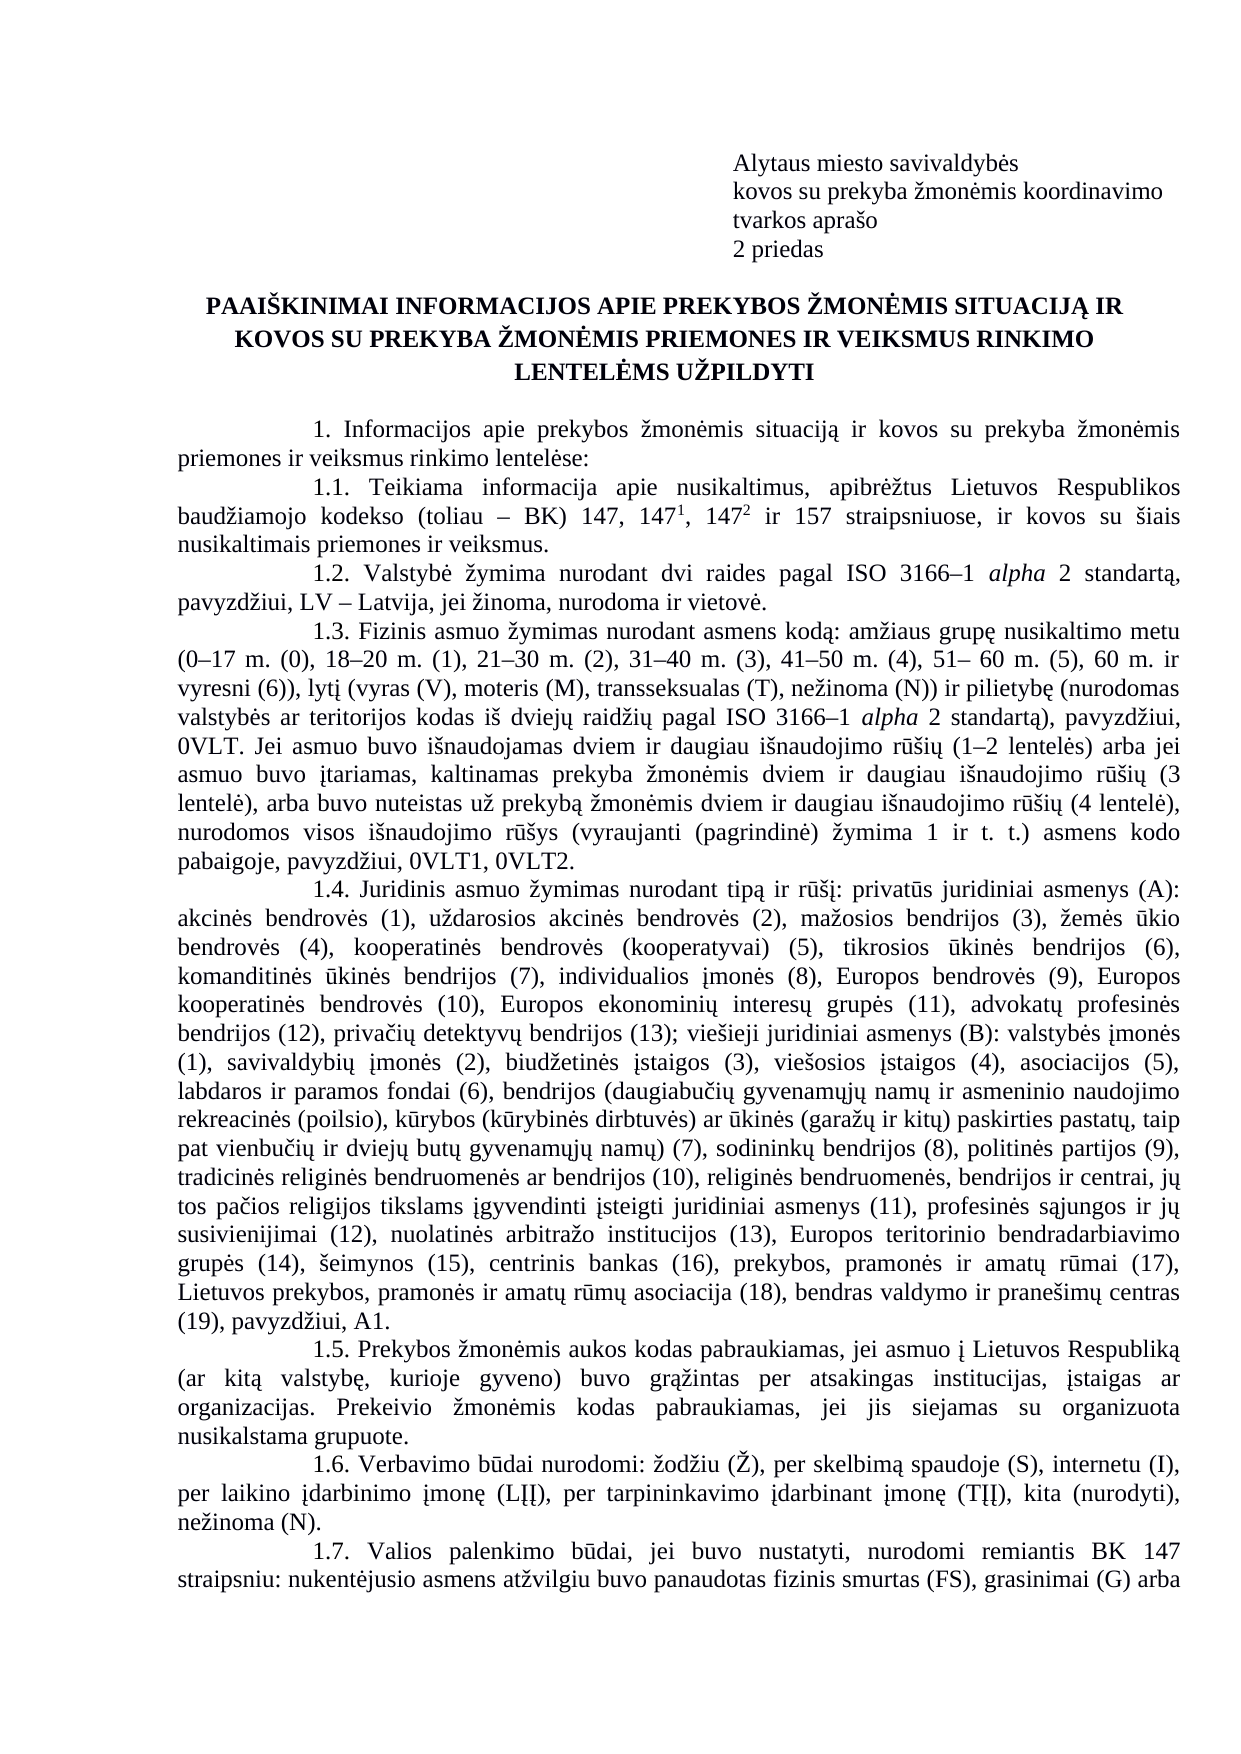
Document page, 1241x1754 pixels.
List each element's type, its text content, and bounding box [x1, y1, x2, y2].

text 1.5. Prekybos žmonėmis aukos kodas pabraukiamas, jei asmuo į Lietuvos Respubliką (ar kitą valstybę, kurioje gyveno) buvo grąžintas per atsakingas institucijas, įstaigas ar organizacijas. Prekeivio žmonėmis kodas pabraukiamas, jei jis siejamas su organizuota nusikalstama grupuote. [177, 1334, 1181, 1449]
text 1.6. Verbavimo būdai nurodomi: žodžiu (Ž), per skelbimą spaudoje (S), internetu (I), per laikino įdarbinimo įmonę (LĮĮ), per tarpininkavimo įdarbinant įmonę (TĮĮ), kita (nurodyti), nežinoma (N). [177, 1449, 1181, 1536]
text 1.1. Teikiama informacija apie nusikaltimus, apibrėžtus Lietuvos Respublikos baudžiamojo kodekso (toliau – BK) 147, 1471, 1472 ir 157 straipsniuose, ir kovos su šiais nusikaltimais priemones ir veiksmus. [177, 472, 1181, 558]
text kovos su prekyba žmonėmis koordinavimo [177, 176, 1181, 205]
text Alytaus miesto savivaldybės [177, 148, 1181, 176]
text 1.4. Juridinis asmuo žymimas nurodant tipą ir rūšį: privatūs juridiniai asmenys (A): akcinės bendrovės (1), uždarosios akcinės bendrovės (2), mažosios bendrijos (3), žemės ūkio bendrovės (4), kooperatinės bendrovės (kooperatyvai) (5), tikrosios ūkinės bendrijos (6), komanditinės ūkinės bendrijos (7), individualios įmonės (8), Europos bendrovės (9), Europos kooperatinės bendrovės (10), Europos ekonominių interesų grupės (11), advokatų profesinės bendrijos (12), privačių detektyvų bendrijos (13); viešieji juridiniai asmenys (B): valstybės įmonės (1), savivaldybių įmonės (2), biudžetinės įstaigos (3), viešosios įstaigos (4), asociacijos (5), labdaros ir paramos fondai (6), bendrijos (daugiabučių gyvenamųjų namų ir asmeninio naudojimo rekreacinės (poilsio), kūrybos (kūrybinės dirbtuvės) ar ūkinės (garažų ir kitų) paskirties pastatų, taip pat vienbučių ir dviejų butų gyvenamųjų namų) (7), sodininkų bendrijos (8), politinės partijos (9), tradicinės religinės bendruomenės ar bendrijos (10), religinės bendruomenės, bendrijos ir centrai, jų tos pačios religijos tikslams įgyvendinti įsteigti juridiniai asmenys (11), profesinės sąjungos ir jų susivienijimai (12), nuolatinės arbitražo institucijos (13), Europos teritorinio bendradarbiavimo grupės (14), šeimynos (15), centrinis bankas (16), prekybos, pramonės ir amatų rūmai (17), Lietuvos prekybos, pramonės ir amatų rūmų asociacija (18), bendras valdymo ir pranešimų centras (19), pavyzdžiui, A1. [177, 874, 1181, 1334]
text 1.7. Valios palenkimo būdai, jei buvo nustatyti, nurodomi remiantis BK 147 straipsniu: nukentėjusio asmens atžvilgiu buvo panaudotas fizinis smurtas (FS), grasinimai (G) arba [177, 1536, 1181, 1593]
text 1.2. Valstybė žymima nurodant dvi raides pagal ISO 3166–1 alpha 2 standartą, pavyzdžiui, LV – Latvija, jei žinoma, nurodoma ir vietovė. [177, 558, 1181, 616]
text 1.3. Fizinis asmuo žymimas nurodant asmens kodą: amžiaus grupę nusikaltimo metu (0–17 m. (0), 18–20 m. (1), 21–30 m. (2), 31–40 m. (3), 41–50 m. (4), 51– 60 m. (5), 60 m. ir vyresni (6)), lytį (vyras (V), moteris (M), transseksualas (T), nežinoma (N)) ir pilietybę (nurodomas valstybės ar teritorijos kodas iš dviejų raidžių pagal ISO 3166–1 alpha 2 standartą), pavyzdžiui, 0VLT. Jei asmuo buvo išnaudojamas dviem ir daugiau išnaudojimo rūšių (1–2 lentelės) arba jei asmuo buvo įtariamas, kaltinamas prekyba žmonėmis dviem ir daugiau išnaudojimo rūšių (3 lentelė), arba buvo nuteistas už prekybą žmonėmis dviem ir daugiau išnaudojimo rūšių (4 lentelė), nurodomos visos išnaudojimo rūšys (vyraujanti (pagrindinė) žymima 1 ir t. t.) asmens kodo pabaigoje, pavyzdžiui, 0VLT1, 0VLT2. [177, 616, 1181, 874]
text tvarkos aprašo [177, 205, 1181, 234]
text 2 priedas [177, 234, 1181, 263]
text 1. Informacijos apie prekybos žmonėmis situaciją ir kovos su prekyba žmonėmis priemones ir veiksmus rinkimo lentelėse: [177, 414, 1181, 472]
text PAAIŠKINIMAI INFORMACIJOS APIE PREKYBOS ŽMONĖMIS SITUACIJĄ IR KOVOS SU PREKYBA ŽMONĖMIS PRIEMONES IR VEIKSMUS RINKIMO LENTELĖMS UŽPILDYTI [177, 291, 1152, 386]
